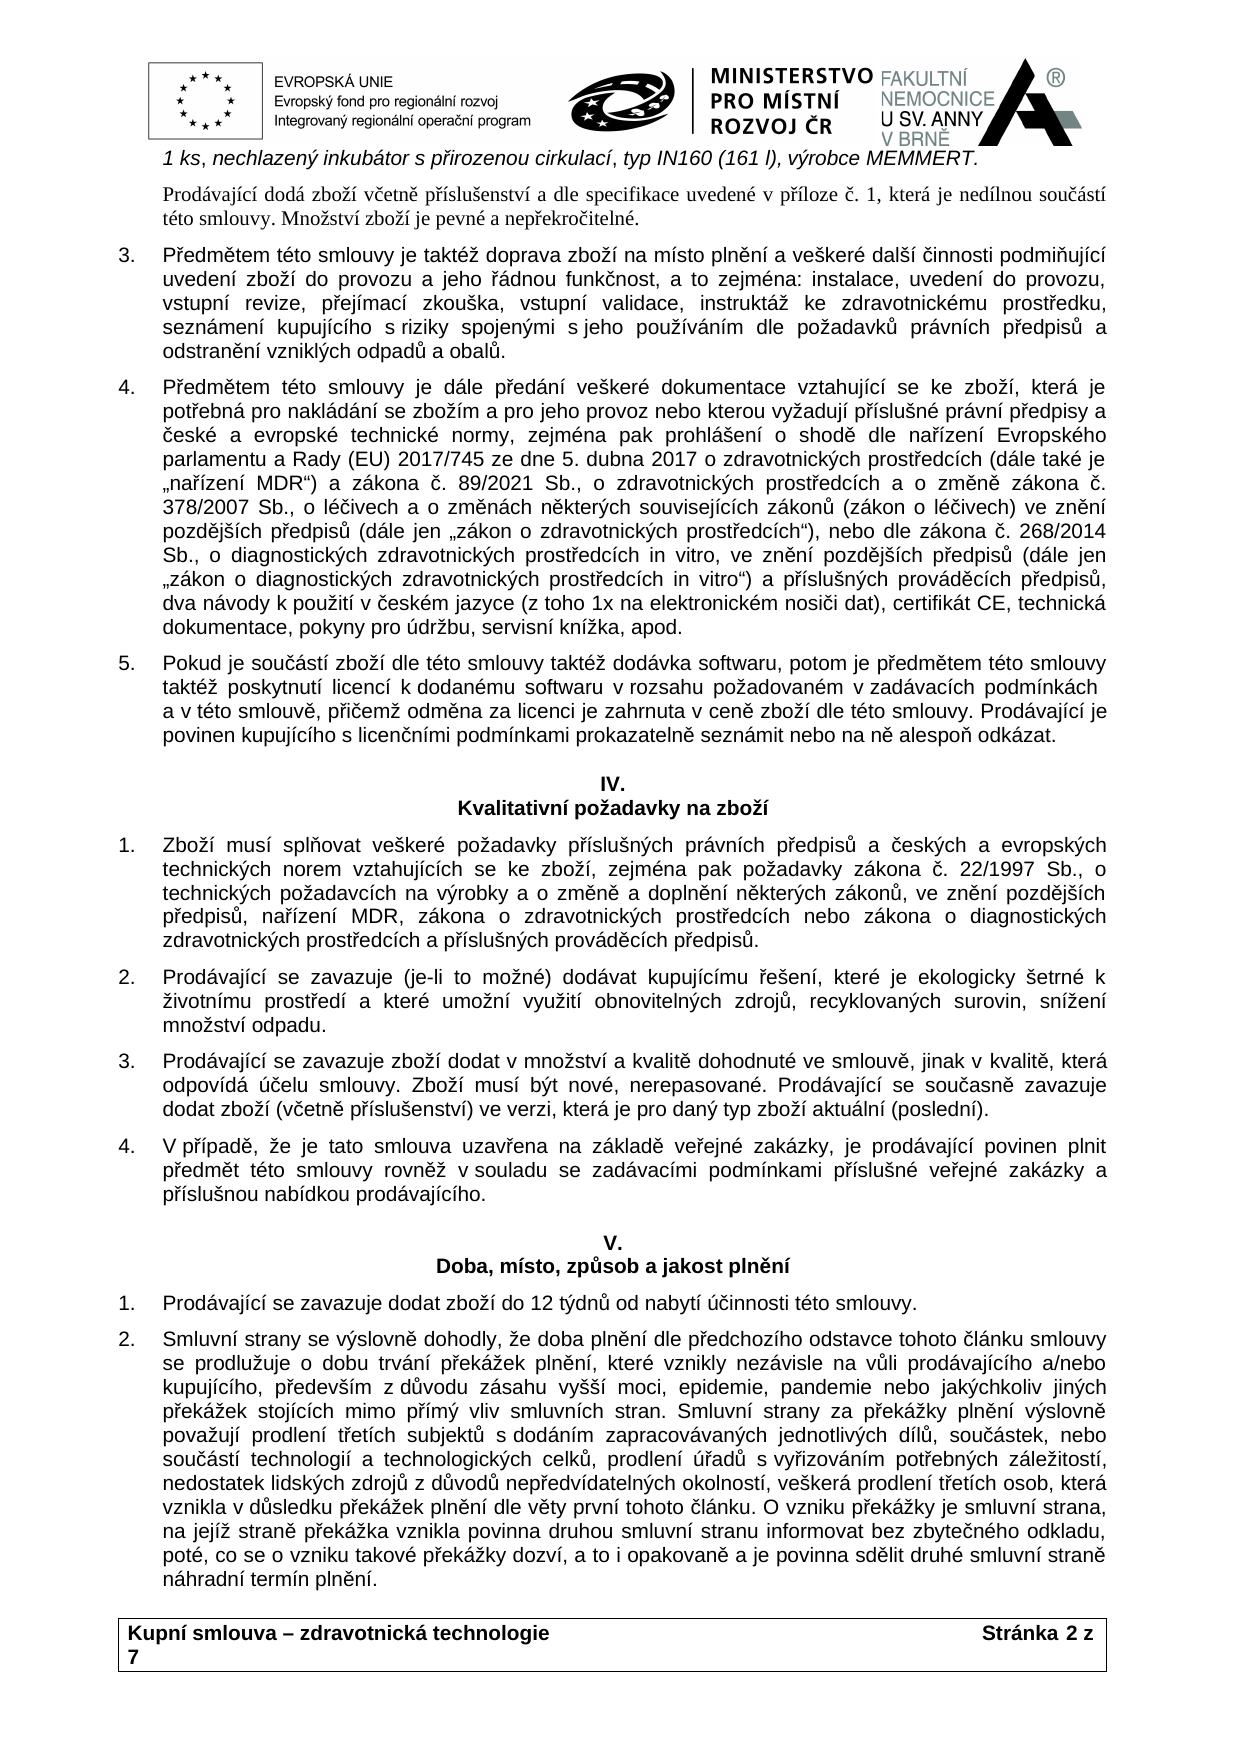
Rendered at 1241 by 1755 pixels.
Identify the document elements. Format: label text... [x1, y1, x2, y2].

subtitle Doba, místo, způsob a jakost plnění [118, 1254, 1107, 1278]
list Předmětem této smlouvy je dále předání veškeré dokumentace vztahující se ke zboží, která je potřebná pro nakládání se zbožím a pro jeho provoz nebo kterou vyžadují příslušné právní předpisy a české a evropské technické normy, zejména pak prohlášení o shodě dle nařízení Evropského parlamentu a Rady (EU) 2017/745 ze dne 5. dubna 2017 o zdravotnických prostředcích (dále také je „nařízení MDR“) a zákona č. 89/2021 Sb., o zdravotnických prostředcích a o změně zákona č. 378/2007 Sb., o léčivech a o změnách některých souvisejících zákonů (zákon o léčivech) ve znění pozdějších předpisů (dále jen „zákon o zdravotnických prostředcích“), nebo dle zákona č. 268/2014 Sb., o diagnostických zdravotnických prostředcích in vitro, ve znění pozdějších předpisů (dále jen „zákon o diagnostických zdravotnických prostředcích in vitro“) a příslušných prováděcích předpisů, dva návody k použití v českém jazyce (z toho 1x na elektronickém nosiči dat), certifikát CE, technická dokumentace, pokyny pro údržbu, servisní knížka, apod. [118, 375, 1107, 639]
list V případě, že je tato smlouva uzavřena na základě veřejné zakázky, je prodávající povinen plnit předmět této smlouvy rovněž v souladu se zadávacími podmínkami příslušné veřejné zakázky a příslušnou nabídkou prodávajícího. [118, 1133, 1107, 1205]
list Pokud je součástí zboží dle této smlouvy taktéž dodávka softwaru, potom je předmětem této smlouvy taktéž poskytnutí licencí k dodanému softwaru v rozsahu požadovaném v zadávacích podmínkách a v této smlouvě, přičemž odměna za licenci je zahrnuta v ceně zboží dle této smlouvy. Prodávající je povinen kupujícího s licenčními podmínkami prokazatelně seznámit nebo na ně alespoň odkázat. [118, 651, 1107, 747]
text V. [118, 1230, 1107, 1254]
text Prodávající dodá zboží včetně příslušenství a dle specifikace uvedené v příloze č. 1, která je nedílnou součástí této smlouvy. Množství zboží je pevné a nepřekročitelné. [162, 182, 1107, 230]
list Smluvní strany se výslovně dohodly, že doba plnění dle předchozího odstavce tohoto článku smlouvy se prodlužuje o dobu trvání překážek plnění, které vznikly nezávisle na vůli prodávajícího a/nebo kupujícího, především z důvodu zásahu vyšší moci, epidemie, pandemie nebo jakýchkoliv jiných překážek stojících mimo přímý vliv smluvních stran. Smluvní strany za překážky plnění výslovně považují prodlení třetích subjektů s dodáním zapracovávaných jednotlivých dílů, součástek, nebo součástí technologií a technologických celků, prodlení úřadů s vyřizováním potřebných záležitostí, nedostatek lidských zdrojů z důvodů nepředvídatelných okolností, veškerá prodlení třetích osob, která vznikla v důsledku překážek plnění dle věty první tohoto článku. O vzniku překážky je smluvní strana, na jejíž straně překážka vznikla povinna druhou smluvní stranu informovat bez zbytečného odkladu, poté, co se o vzniku takové překážky dozví, a to i opakovaně a je povinna sdělit druhé smluvní straně náhradní termín plnění. [118, 1327, 1107, 1591]
list Zboží musí splňovat veškeré požadavky příslušných právních předpisů a českých a evropských technických norem vztahujících se ke zboží, zejména pak požadavky zákona č. 22/1997 Sb., o technických požadavcích na výrobky a o změně a doplnění některých zákonů, ve znění pozdějších předpisů, nařízení MDR, zákona o zdravotnických prostředcích nebo zákona o diagnostických zdravotnických prostředcích a příslušných prováděcích předpisů. [118, 832, 1107, 952]
list Prodávající se zavazuje (je-li to možné) dodávat kupujícímu řešení, které je ekologicky šetrné k životnímu prostředí a které umožní využití obnovitelných zdrojů, recyklovaných surovin, snížení množství odpadu. [118, 965, 1107, 1037]
text Kvalitativní požadavky na zboží [118, 796, 1107, 820]
text 1 ks, nechlazený inkubátor s přirozenou cirkulací, typ IN160 (161 l), výrobce MEMMERT. [162, 146, 1107, 170]
text IV. [118, 772, 1107, 796]
list Prodávající se zavazuje zboží dodat v množství a kvalitě dohodnuté ve smlouvě, jinak v kvalitě, která odpovídá účelu smlouvy. Zboží musí být nové, nerepasované. Prodávající se současně zavazuje dodat zboží (včetně příslušenství) ve verzi, která je pro daný typ zboží aktuální (poslední). [118, 1049, 1107, 1121]
list Předmětem této smlouvy je taktéž doprava zboží na místo plnění a veškeré další činnosti podmiňující uvedení zboží do provozu a jeho řádnou funkčnost, a to zejména: instalace, uvedení do provozu, vstupní revize, přejímací zkouška, vstupní validace, instruktáž ke zdravotnickému prostředku, seznámení kupujícího s riziky spojenými s jeho používáním dle požadavků právních předpisů a odstranění vzniklých odpadů a obalů. [118, 243, 1107, 363]
list Prodávající se zavazuje dodat zboží do 12 týdnů od nabytí účinnosti této smlouvy. [118, 1291, 1107, 1315]
